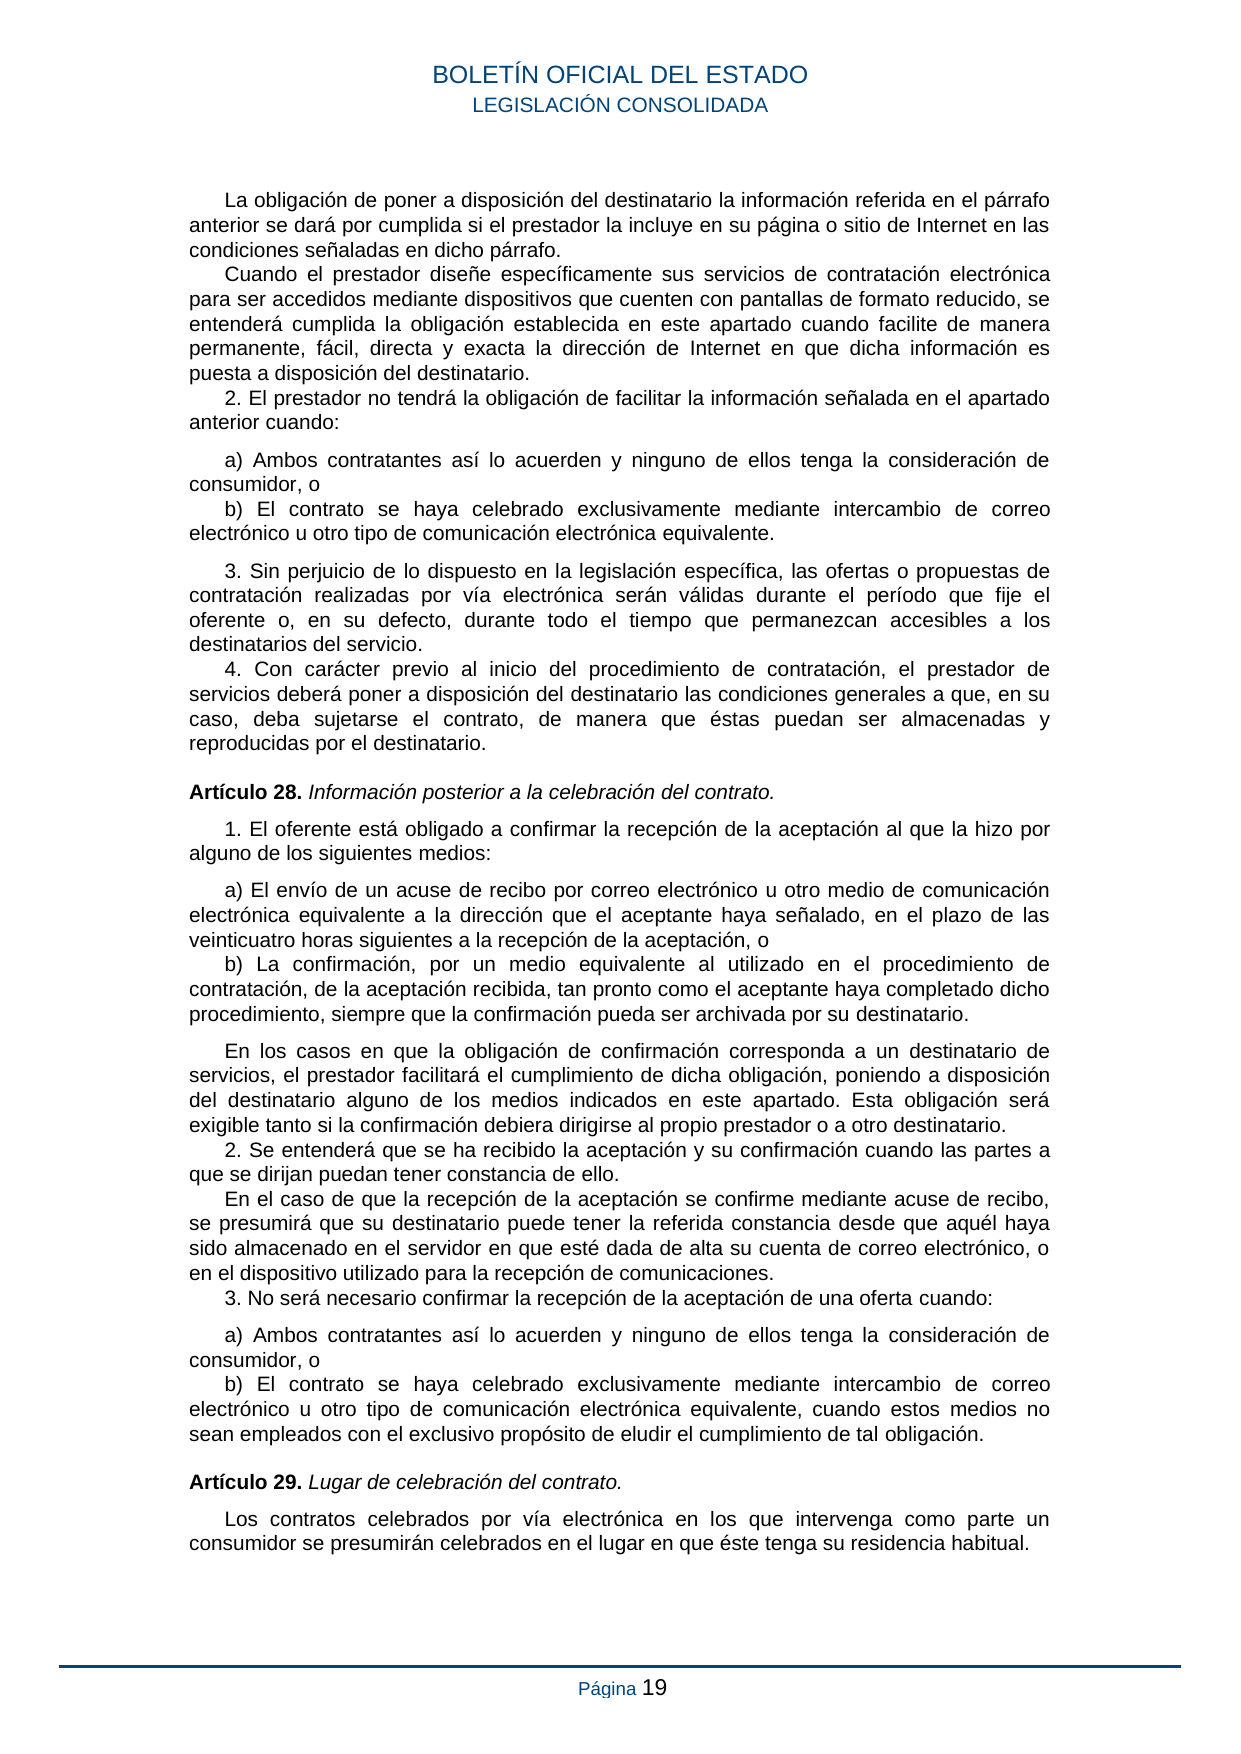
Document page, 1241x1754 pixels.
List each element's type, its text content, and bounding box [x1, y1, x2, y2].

text Artículo 29. Lugar de celebración del contrato. [189, 1470, 1163, 1494]
text En el caso de que la recepción de la aceptación se confirme mediante acuse de recibo, se presumirá que su destinatario puede tener la referida constancia desde que aquél haya sido almacenado en el servidor en que esté dada de alta su cuenta de correo electrónico, o en el dispositivo utilizado para la recepción de comunicaciones. [189, 1187, 1051, 1284]
list El oferente está obligado a confirmar la recepción de la aceptación al que la hizo por alguno de los siguientes medios: [189, 816, 1051, 865]
list El envío de un acuse de recibo por correo electrónico u otro medio de comunicación electrónica equivalente a la dirección que el aceptante haya señalado, en el plazo de las veinticuatro horas siguientes a la recepción de la aceptación, o [189, 878, 1051, 951]
list El prestador no tendrá la obligación de facilitar la información señalada en el apartado anterior cuando: [189, 386, 1051, 434]
list Sin perjuicio de lo dispuesto en la legislación específica, las ofertas o propuestas de contratación realizadas por vía electrónica serán válidas durante el período que fije el oferente o, en su defecto, durante todo el tiempo que permanezcan accesibles a los destinatarios del servicio. [189, 558, 1051, 656]
list El contrato se haya celebrado exclusivamente mediante intercambio de correo electrónico u otro tipo de comunicación electrónica equivalente, cuando estos medios no sean empleados con el exclusivo propósito de eludir el cumplimiento de tal obligación. [189, 1372, 1051, 1445]
list No será necesario confirmar la recepción de la aceptación de una oferta cuando: [224, 1285, 1163, 1309]
text La obligación de poner a disposición del destinatario la información referida en el párrafo anterior se dará por cumplida si el prestador la incluye en su página o sitio de Internet en las condiciones señaladas en dicho párrafo. [189, 188, 1051, 261]
list Ambos contratantes así lo acuerden y ninguno de ellos tenga la consideración de consumidor, o [189, 1323, 1051, 1371]
text Cuando el prestador diseñe específicamente sus servicios de contratación electrónica para ser accedidos mediante dispositivos que cuenten con pantallas de formato reducido, se entenderá cumplida la obligación establecida en este apartado cuando facilite de manera permanente, fácil, directa y exacta la dirección de Internet en que dicha información es puesta a disposición del destinatario. [189, 262, 1051, 384]
text En los casos en que la obligación de confirmación corresponda a un destinatario de servicios, el prestador facilitará el cumplimiento de dicha obligación, poniendo a disposición del destinatario alguno de los medios indicados en este apartado. Esta obligación será exigible tanto si la confirmación debiera dirigirse al propio prestador o a otro destinatario. [189, 1039, 1051, 1136]
list La confirmación, por un medio equivalente al utilizado en el procedimiento de contratación, de la aceptación recibida, tan pronto como el aceptante haya completado dicho procedimiento, siempre que la confirmación pueda ser archivada por su destinatario. [189, 952, 1051, 1025]
list Ambos contratantes así lo acuerden y ninguno de ellos tenga la consideración de consumidor, o [189, 447, 1051, 496]
text Artículo 28. Información posterior a la celebración del contrato. [189, 779, 1163, 803]
list Se entenderá que se ha recibido la aceptación y su confirmación cuando las partes a que se dirijan puedan tener constancia de ello. [189, 1137, 1051, 1186]
list El contrato se haya celebrado exclusivamente mediante intercambio de correo electrónico u otro tipo de comunicación electrónica equivalente. [189, 497, 1051, 545]
text Los contratos celebrados por vía electrónica en los que intervenga como parte un consumidor se presumirán celebrados en el lugar en que éste tenga su residencia habitual. [189, 1507, 1051, 1555]
list Con carácter previo al inicio del procedimiento de contratación, el prestador de servicios deberá poner a disposición del destinatario las condiciones generales a que, en su caso, deba sujetarse el contrato, de manera que éstas puedan ser almacenadas y reproducidas por el destinatario. [189, 657, 1051, 755]
